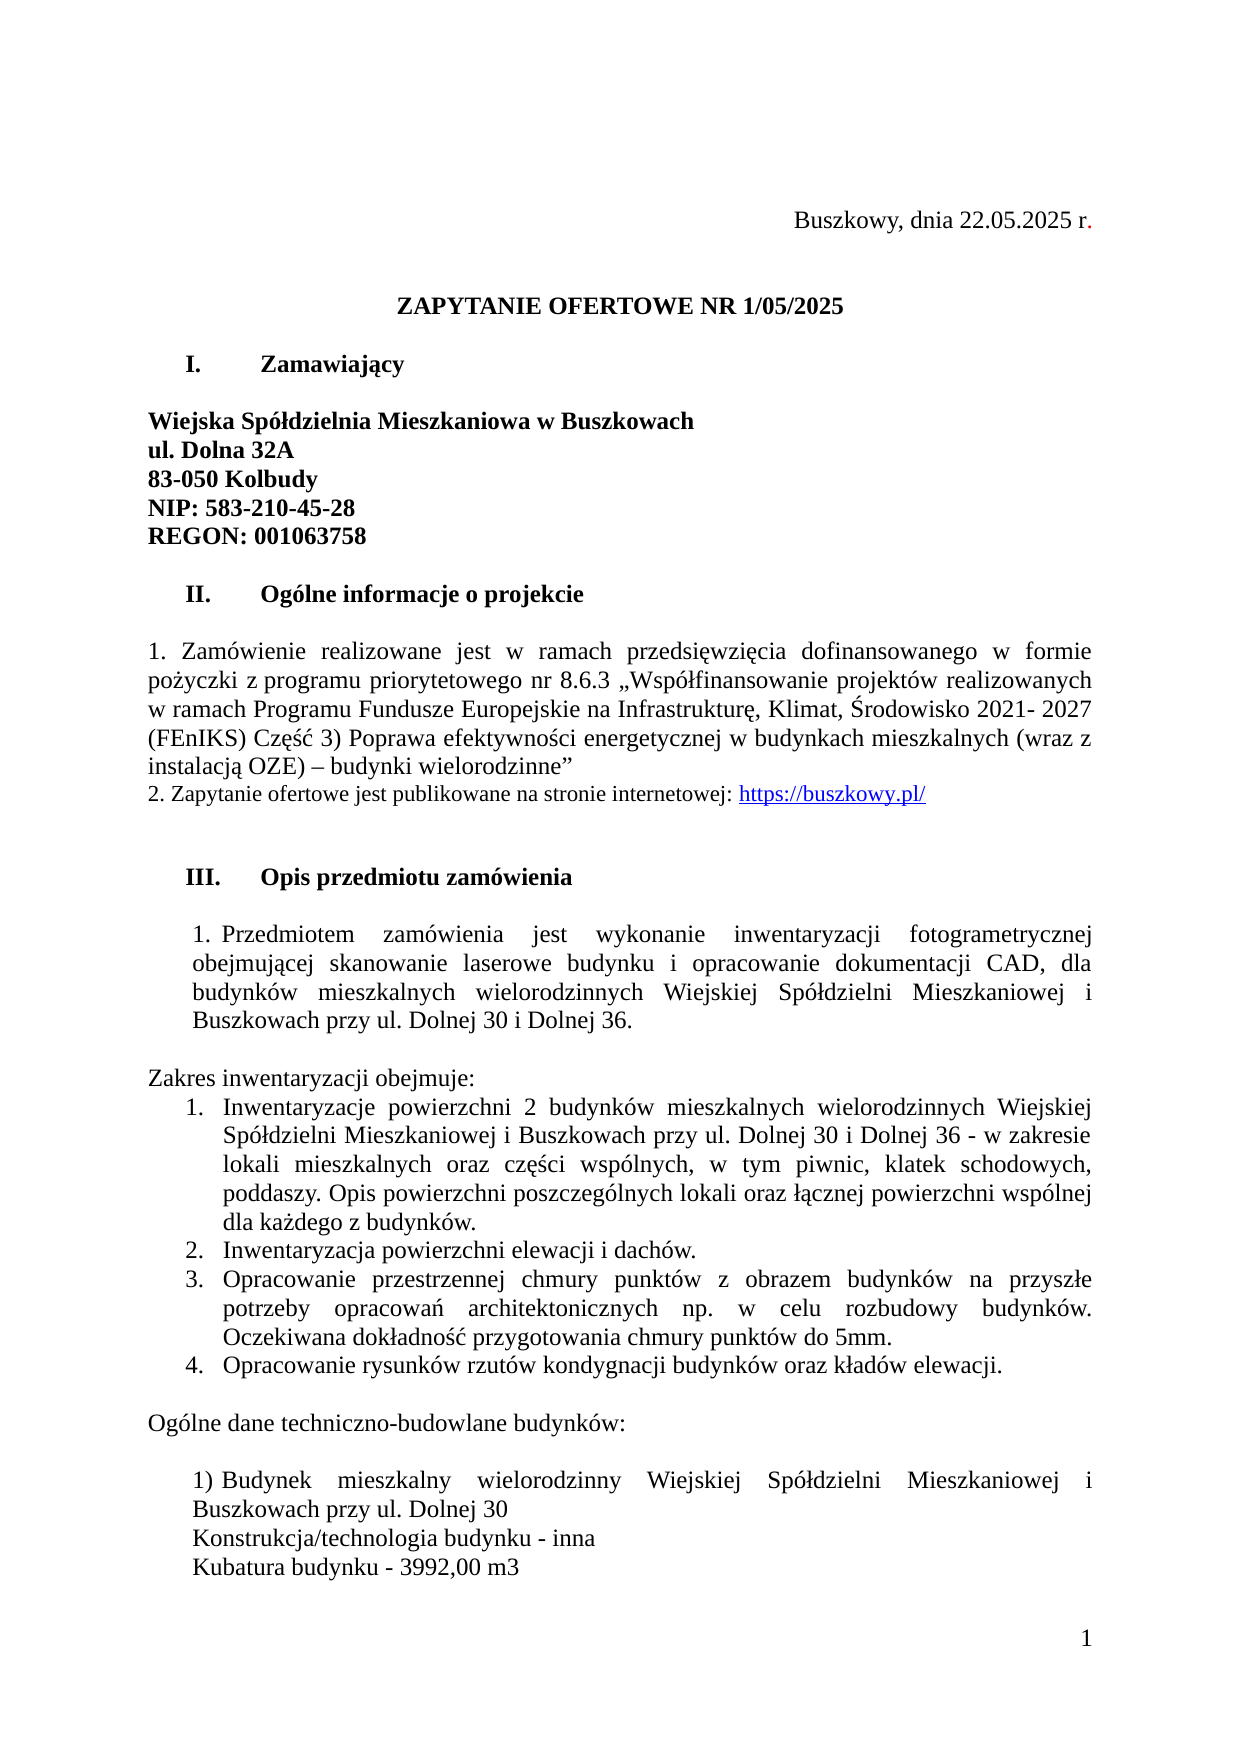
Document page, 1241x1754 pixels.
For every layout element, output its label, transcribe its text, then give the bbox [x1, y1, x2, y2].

list Opis przedmiotu zamówienia [185, 862, 1093, 890]
text 83-050 Kolbudy [148, 464, 1093, 493]
list Opracowanie rysunków rzutów kondygnacji budynków oraz kładów elewacji. [185, 1350, 1093, 1379]
text REGON: 001063758 [148, 521, 1093, 550]
text Kubatura budynku - 3992,00 m3 [192, 1552, 1093, 1580]
text Ogólne dane techniczno-budowlane budynków: [148, 1408, 1093, 1437]
text Buszkowy, dnia 22.05.2025 r. [664, 205, 1093, 234]
list Zamawiający [185, 349, 1093, 378]
text ZAPYTANIE OFERTOWE NR 1/05/2025 [148, 291, 1093, 320]
list Budynek mieszkalny wielorodzinny Wiejskiej Spółdzielni Mieszkaniowej i Buszkowach przy ul. Dolnej 30 [192, 1465, 1093, 1523]
list Inwentaryzacje powierzchni 2 budynków mieszkalnych wielorodzinnych Wiejskiej Spółdzielni Mieszkaniowej i Buszkowach przy ul. Dolnej 30 i Dolnej 36 - w zakresie lokali mieszkalnych oraz części wspólnych, w tym piwnic, klatek schodowych, poddaszy. Opis powierzchni poszczególnych lokali oraz łącznej powierzchni wspólnej dla każdego z budynków. [185, 1092, 1093, 1235]
text 1. Zamówienie realizowane jest w ramach przedsięwzięcia dofinansowanego w formie pożyczki z programu priorytetowego nr 8.6.3 „Współfinansowanie projektów realizowanych w ramach Programu Fundusze Europejskie na Infrastrukturę, Klimat, Środowisko 2021- 2027 (FEnIKS) Część 3) Poprawa efektywności energetycznej w budynkach mieszkalnych (wraz z instalacją OZE) – budynki wielorodzinne” [148, 636, 1093, 780]
text Wiejska Spółdzielnia Mieszkaniowa w Buszkowach [148, 406, 1093, 435]
list Ogólne informacje o projekcie [185, 579, 1093, 608]
text 2. Zapytanie ofertowe jest publikowane na stronie internetowej: https://buszkowy.pl/ [148, 780, 1093, 806]
text Konstrukcja/technologia budynku - inna [192, 1523, 1093, 1552]
text NIP: 583-210-45-28 [148, 493, 1093, 521]
list Opracowanie przestrzennej chmury punktów z obrazem budynków na przyszłe potrzeby opracowań architektonicznych np. w celu rozbudowy budynków. Oczekiwana dokładność przygotowania chmury punktów do 5mm. [185, 1264, 1093, 1350]
text ul. Dolna 32A [148, 435, 1093, 464]
list Przedmiotem zamówienia jest wykonanie inwentaryzacji fotogrametrycznej obejmującej skanowanie laserowe budynku i opracowanie dokumentacji CAD, dla budynków mieszkalnych wielorodzinnych Wiejskiej Spółdzielni Mieszkaniowej i Buszkowach przy ul. Dolnej 30 i Dolnej 36. [192, 919, 1093, 1034]
text Zakres inwentaryzacji obejmuje: [148, 1063, 1093, 1092]
list Inwentaryzacja powierzchni elewacji i dachów. [185, 1235, 1093, 1264]
